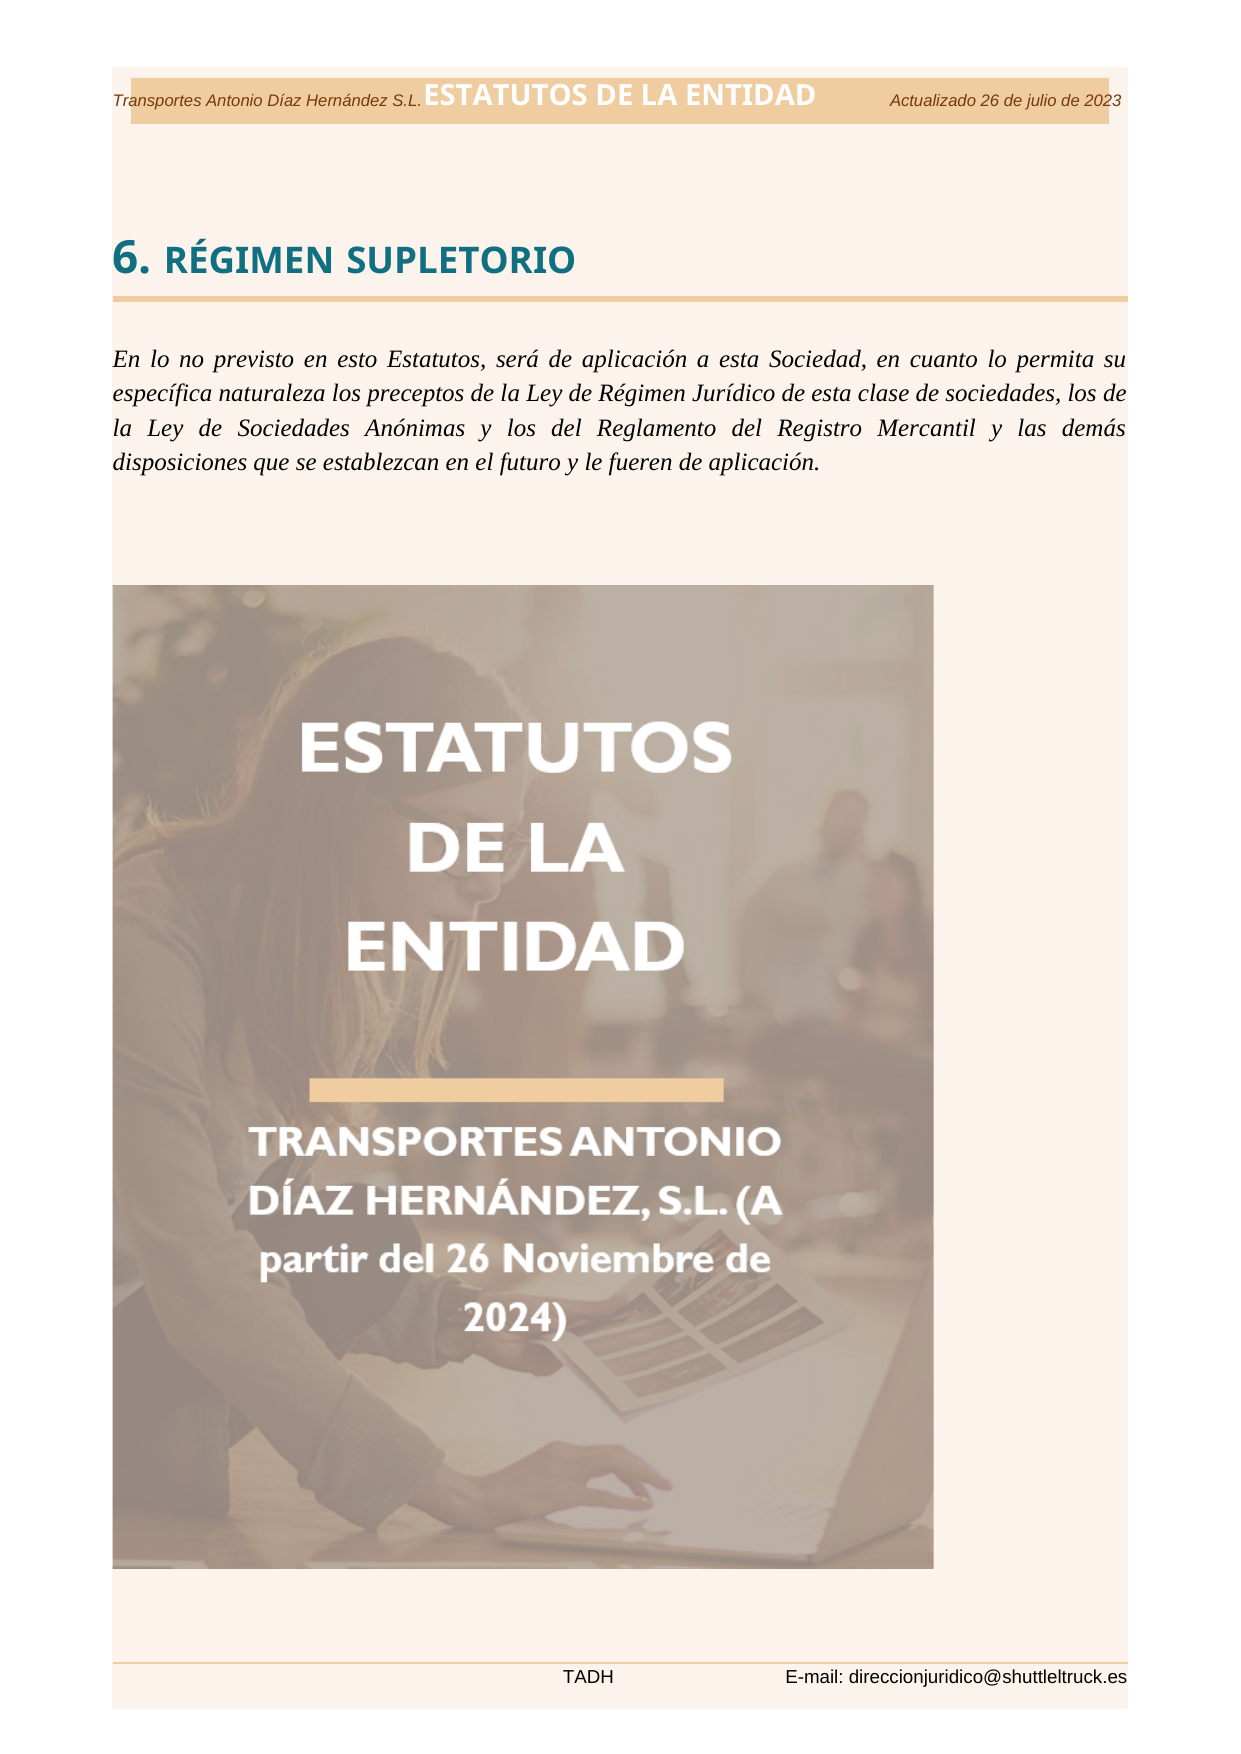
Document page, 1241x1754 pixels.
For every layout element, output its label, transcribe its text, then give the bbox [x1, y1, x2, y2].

text En lo no previsto en esto Estatutos, será de aplicación a esta Sociedad, en cuanto lo permita su específica naturaleza los preceptos de la Ley de Régimen Jurídico de esta clase de sociedades, los de la Ley de Sociedades Anónimas y los del Reglamento del Registro Mercantil y las demás disposiciones que se establezcan en el futuro y le fueren de aplicación. [112, 344, 1128, 476]
picture [112, 585, 934, 1569]
subtitle 6. régimen supletorio [112, 225, 1128, 302]
